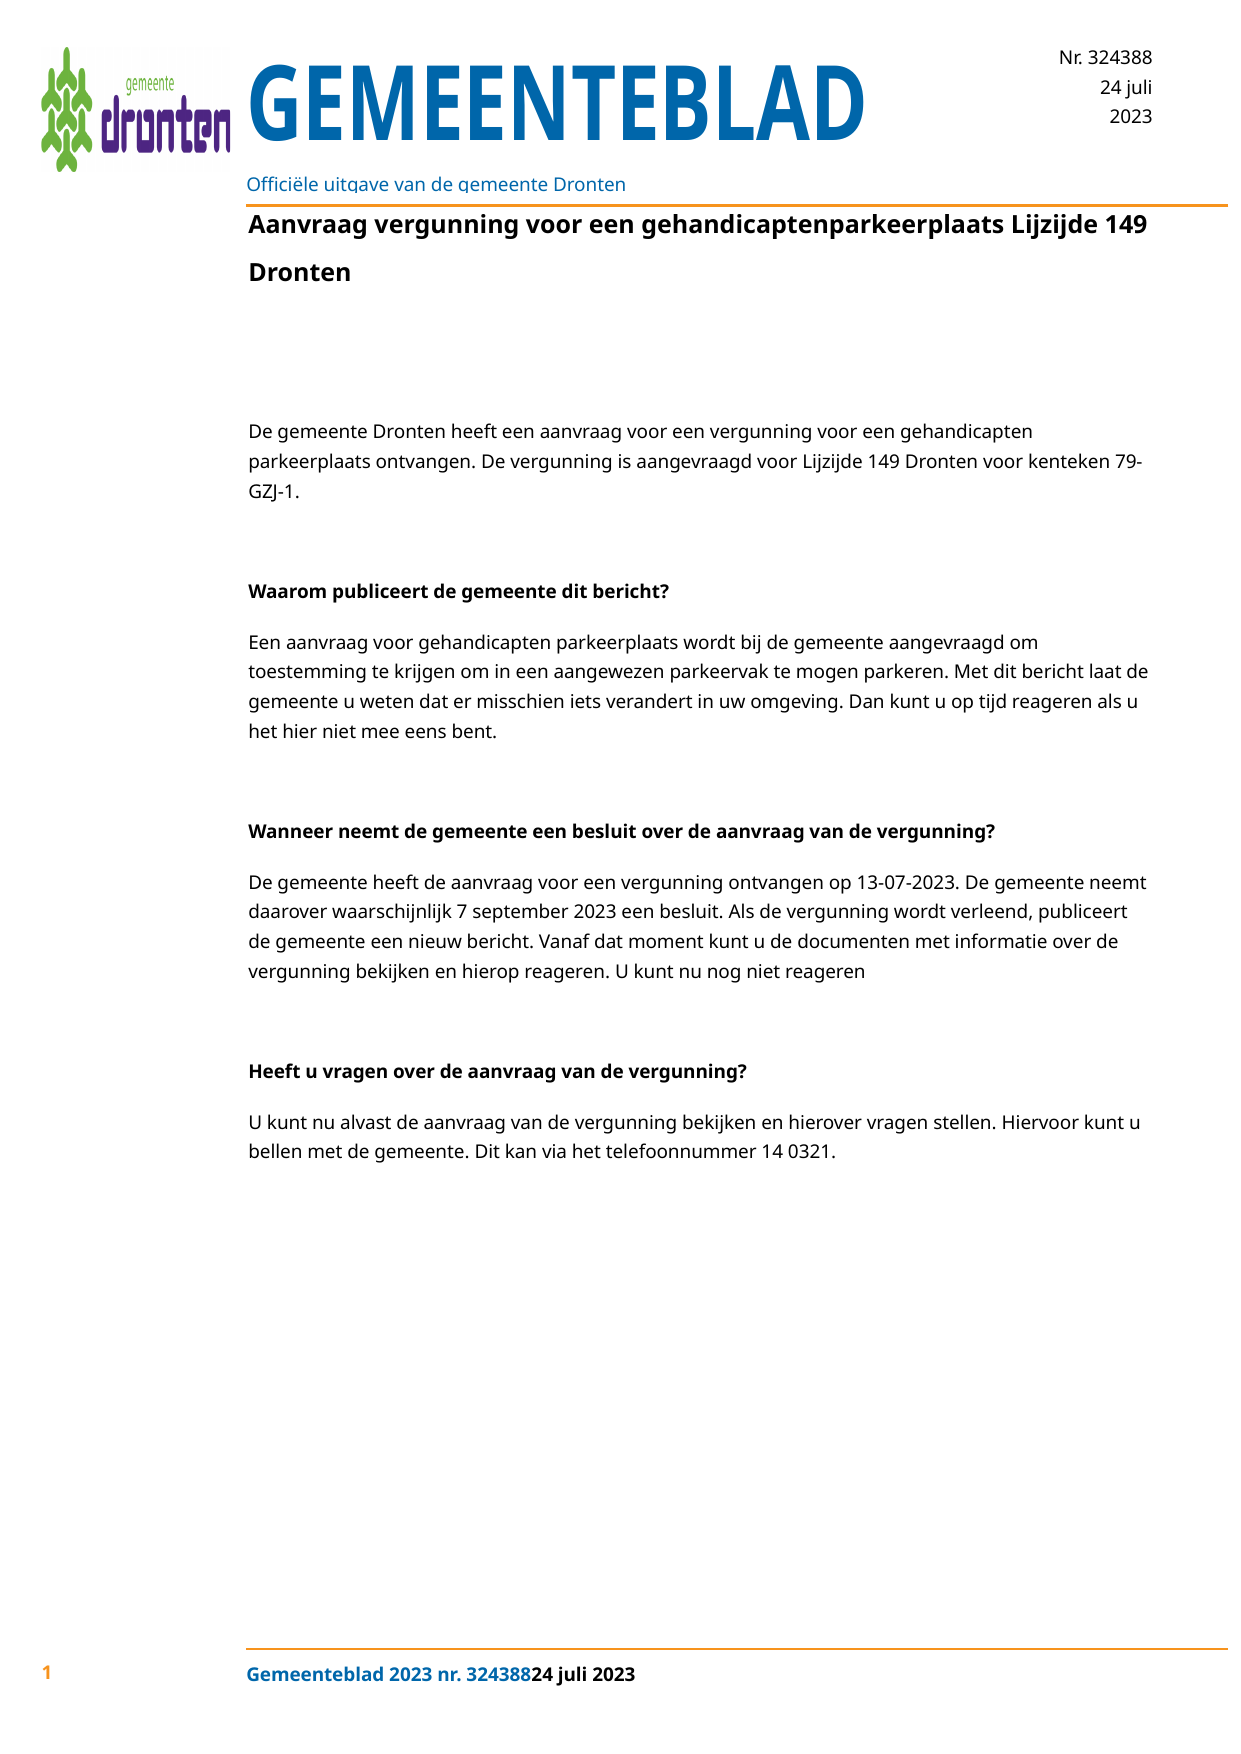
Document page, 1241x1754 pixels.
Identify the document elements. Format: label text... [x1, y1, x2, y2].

text Een aanvraag voor gehandicapten parkeerplaats wordt bij de gemeente aangevraagd om toestemming te krijgen om in een aangewezen parkeervak te mogen parkeren. Met dit bericht laat de gemeente u weten dat er misschien iets verandert in uw omgeving. Dan kunt u op tijd reageren als u het hier niet mee eens bent. [248, 629, 1152, 744]
text Waarom publiceert de gemeente dit bericht? [248, 579, 1152, 604]
text De gemeente heeft de aanvraag voor een vergunning ontvangen op 13-07-2023. De gemeente neemt daarover waarschijnlijk 7 september 2023 een besluit. Als de vergunning wordt verleend, publiceert de gemeente een nieuw bericht. Vanaf dat moment kunt u de documenten met informatie over de vergunning bekijken en hierop reageren. U kunt nu nog niet reageren [248, 869, 1152, 984]
text Aanvraag vergunning voor een gehandicaptenparkeerplaats Lijzijde 149 Dronten [248, 207, 1152, 288]
picture [41, 47, 231, 172]
text Wanneer neemt de gemeente een besluit over de aanvraag van de vergunning? [248, 819, 1152, 844]
text Heeft u vragen over de aanvraag van de vergunning? [248, 1059, 1152, 1084]
text U kunt nu alvast de aanvraag van de vergunning bekijken en hierover vragen stellen. Hiervoor kunt u bellen met de gemeente. Dit kan via het telefoonnummer 14 0321. [248, 1109, 1152, 1164]
text De gemeente Dronten heeft een aanvraag voor een vergunning voor een gehandicapten parkeerplaats ontvangen. De vergunning is aangevraagd voor Lijzijde 149 Dronten voor kenteken 79-GZJ-1. [248, 419, 1152, 504]
